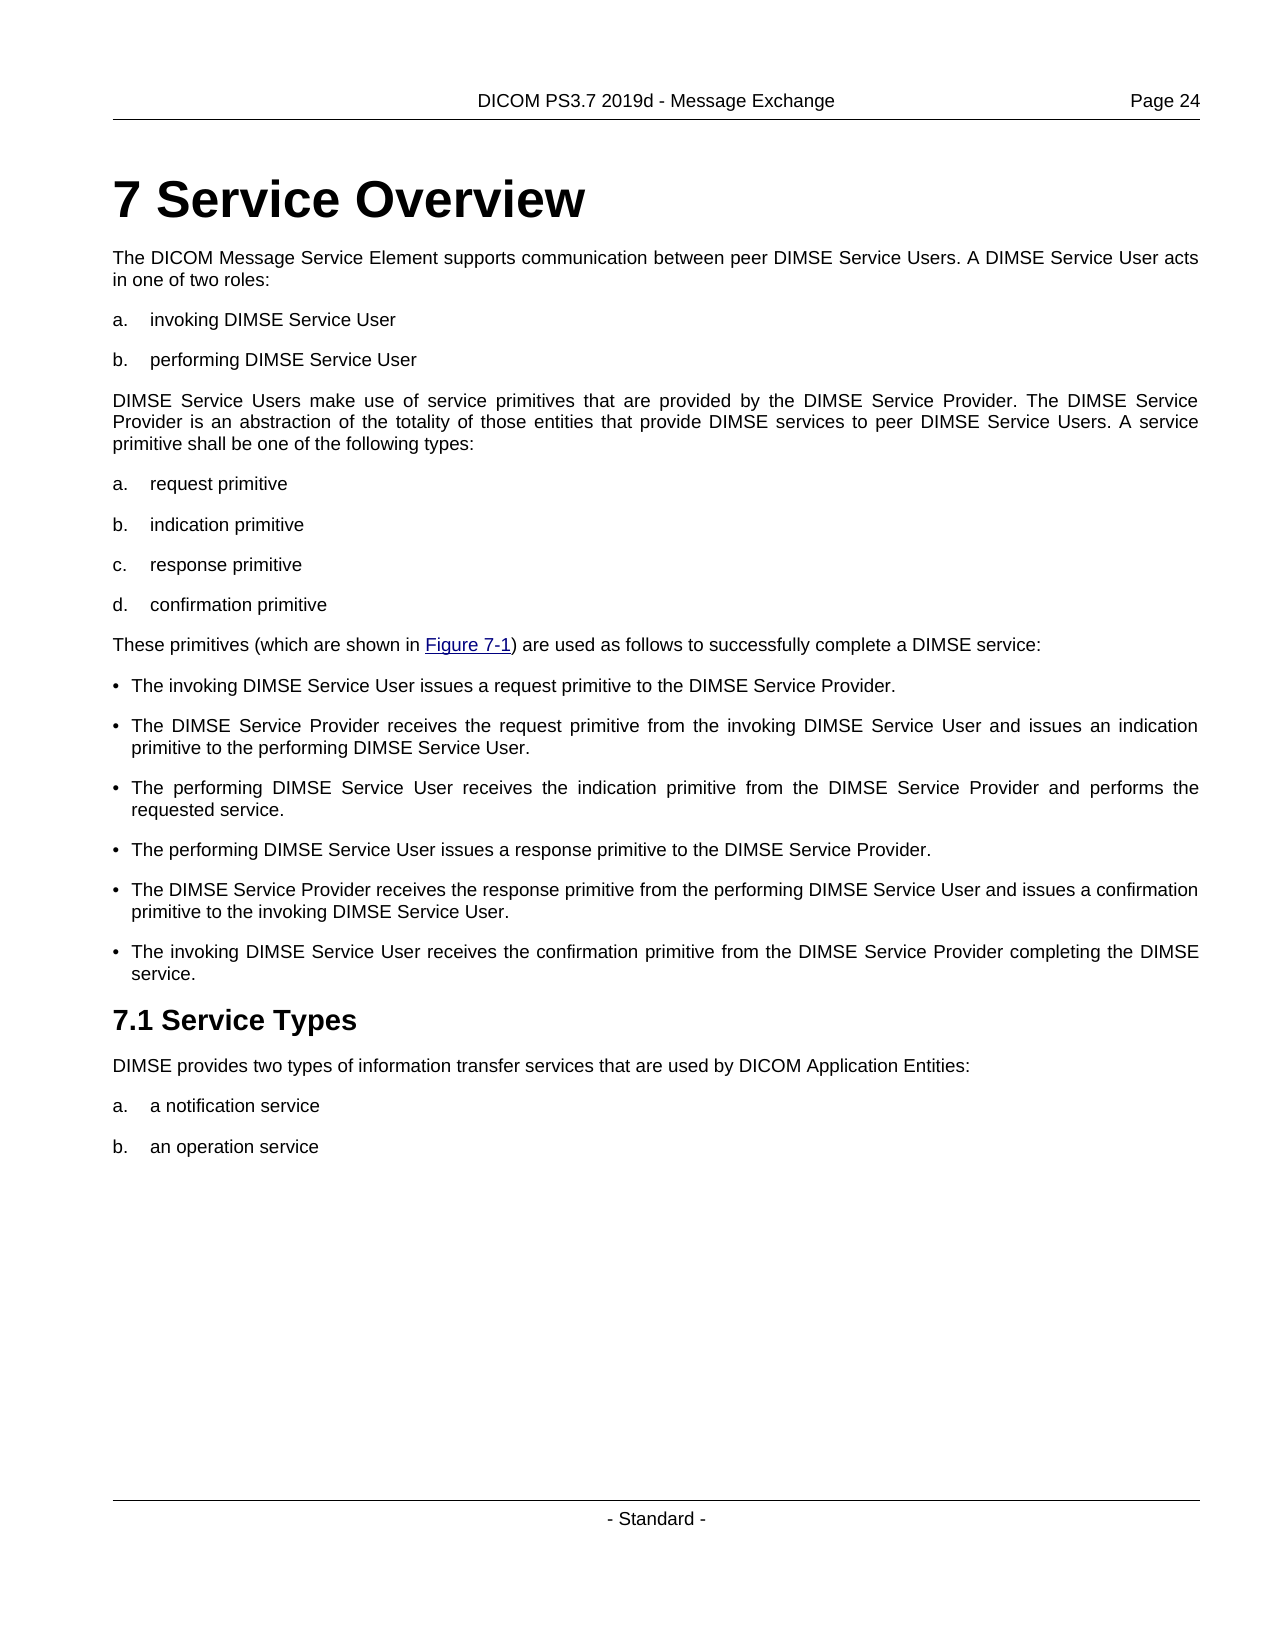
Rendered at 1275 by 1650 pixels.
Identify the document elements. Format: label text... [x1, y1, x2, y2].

text b. performing DIMSE Service User [112, 349, 1200, 371]
text c. response primitive [112, 554, 1200, 575]
text 7 Service Overview [112, 169, 1200, 228]
text b. an operation service [112, 1136, 1200, 1157]
text • The invoking DIMSE Service User issues a request primitive to the DIMSE Service Provider. [112, 674, 1200, 696]
text a. a notification service [112, 1095, 1200, 1117]
text a. invoking DIMSE Service User [112, 309, 1200, 331]
text • The invoking DIMSE Service User receives the confirmation primitive from the DIMSE Service Provider completing the DIMSE service. [112, 941, 1200, 984]
text • The performing DIMSE Service User issues a response primitive to the DIMSE Service Provider. [112, 839, 1200, 860]
text b. indication primitive [112, 513, 1200, 535]
text DIMSE Service Users make use of service primitives that are provided by the DIMSE Service Provider. The DIMSE Service Provider is an abstraction of the totality of those entities that provide DIMSE services to peer DIMSE Service Users. A service primitive shall be one of the following types: [112, 389, 1200, 454]
text • The performing DIMSE Service User receives the indication primitive from the DIMSE Service Provider and performs the requested service. [112, 777, 1200, 820]
text These primitives (which are shown in Figure 7-1) are used as follows to successfully complete a DIMSE service: [112, 634, 1200, 656]
text • The DIMSE Service Provider receives the request primitive from the invoking DIMSE Service User and issues an indication primitive to the performing DIMSE Service User. [112, 715, 1200, 758]
text The DICOM Message Service Element supports communication between peer DIMSE Service Users. A DIMSE Service User acts in one of two roles: [112, 247, 1200, 290]
text • The DIMSE Service Provider receives the response primitive from the performing DIMSE Service User and issues a confirmation primitive to the invoking DIMSE Service User. [112, 879, 1200, 922]
text a. request primitive [112, 473, 1200, 494]
text 7.1 Service Types [112, 1003, 1200, 1036]
text DIMSE provides two types of information transfer services that are used by DICOM Application Entities: [112, 1055, 1200, 1077]
text d. confirmation primitive [112, 594, 1200, 616]
